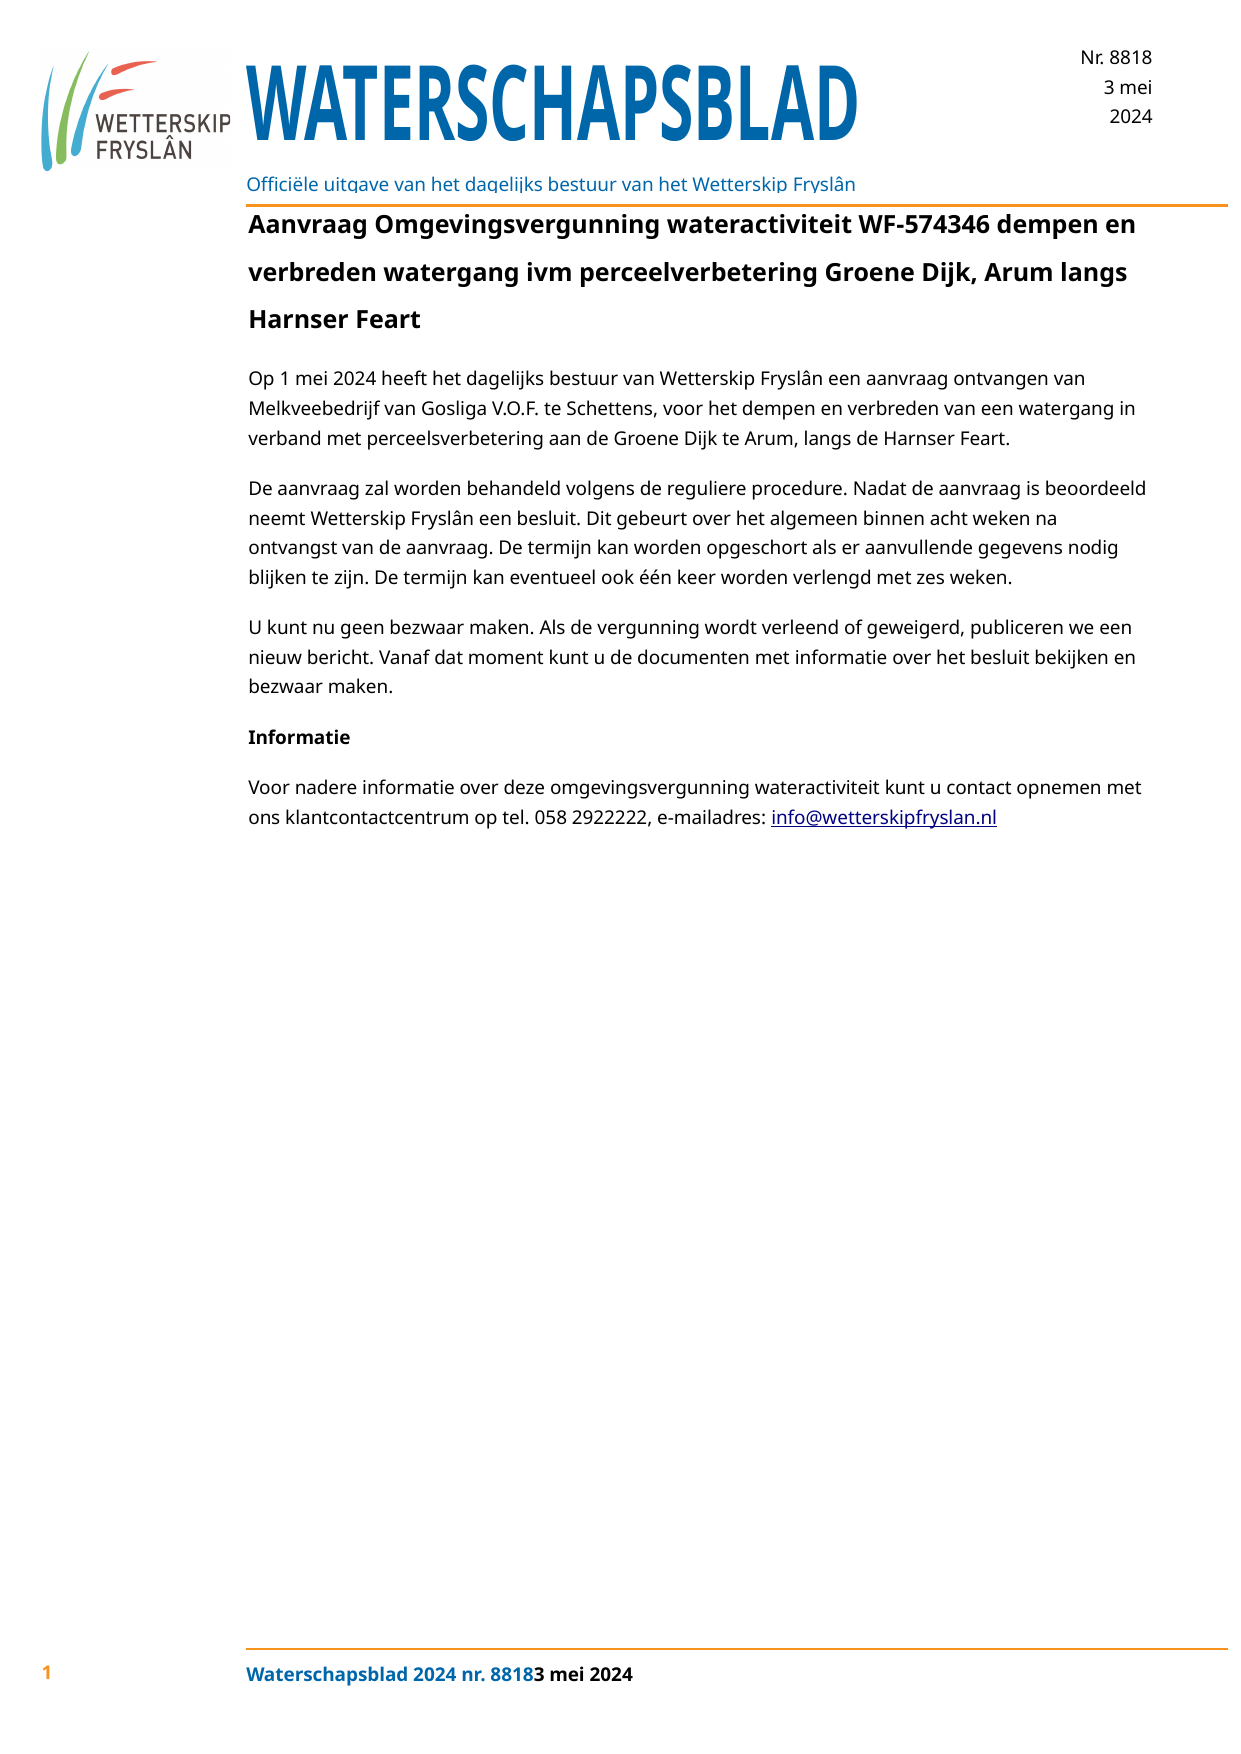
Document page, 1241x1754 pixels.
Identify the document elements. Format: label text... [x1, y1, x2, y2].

text De aanvraag zal worden behandeld volgens de reguliere procedure. Nadat de aanvraag is beoordeeld neemt Wetterskip Fryslân een besluit. Dit gebeurt over het algemeen binnen acht weken na ontvangst van de aanvraag. De termijn kan worden opgeschort als er aanvullende gegevens nodig blijken te zijn. De termijn kan eventueel ook één keer worden verlengd met zes weken. [248, 475, 1152, 589]
text Aanvraag Omgevingsvergunning wateractiviteit WF-574346 dempen en verbreden watergang ivm perceelverbetering Groene Dijk, Arum langs Harnser Feart [248, 207, 1152, 336]
picture [41, 47, 231, 172]
text Voor nadere informatie over deze omgevingsvergunning wateractiviteit kunt u contact opnemen met ons klantcontactcentrum op tel. 058 2922222, e-mailadres: info@wetterskipfryslan.nl [248, 774, 1152, 829]
text Op 1 mei 2024 heeft het dagelijks bestuur van Wetterskip Fryslân een aanvraag ontvangen van Melkveebedrijf van Gosliga V.O.F. te Schettens, voor het dempen en verbreden van een watergang in verband met perceelsverbetering aan de Groene Dijk te Arum, langs de Harnser Feart. [248, 366, 1152, 450]
text Informatie [248, 724, 1152, 749]
text U kunt nu geen bezwaar maken. Als de vergunning wordt verleend of geweigerd, publiceren we een nieuw bericht. Vanaf dat moment kunt u de documenten met informatie over het besluit bekijken en bezwaar maken. [248, 614, 1152, 699]
